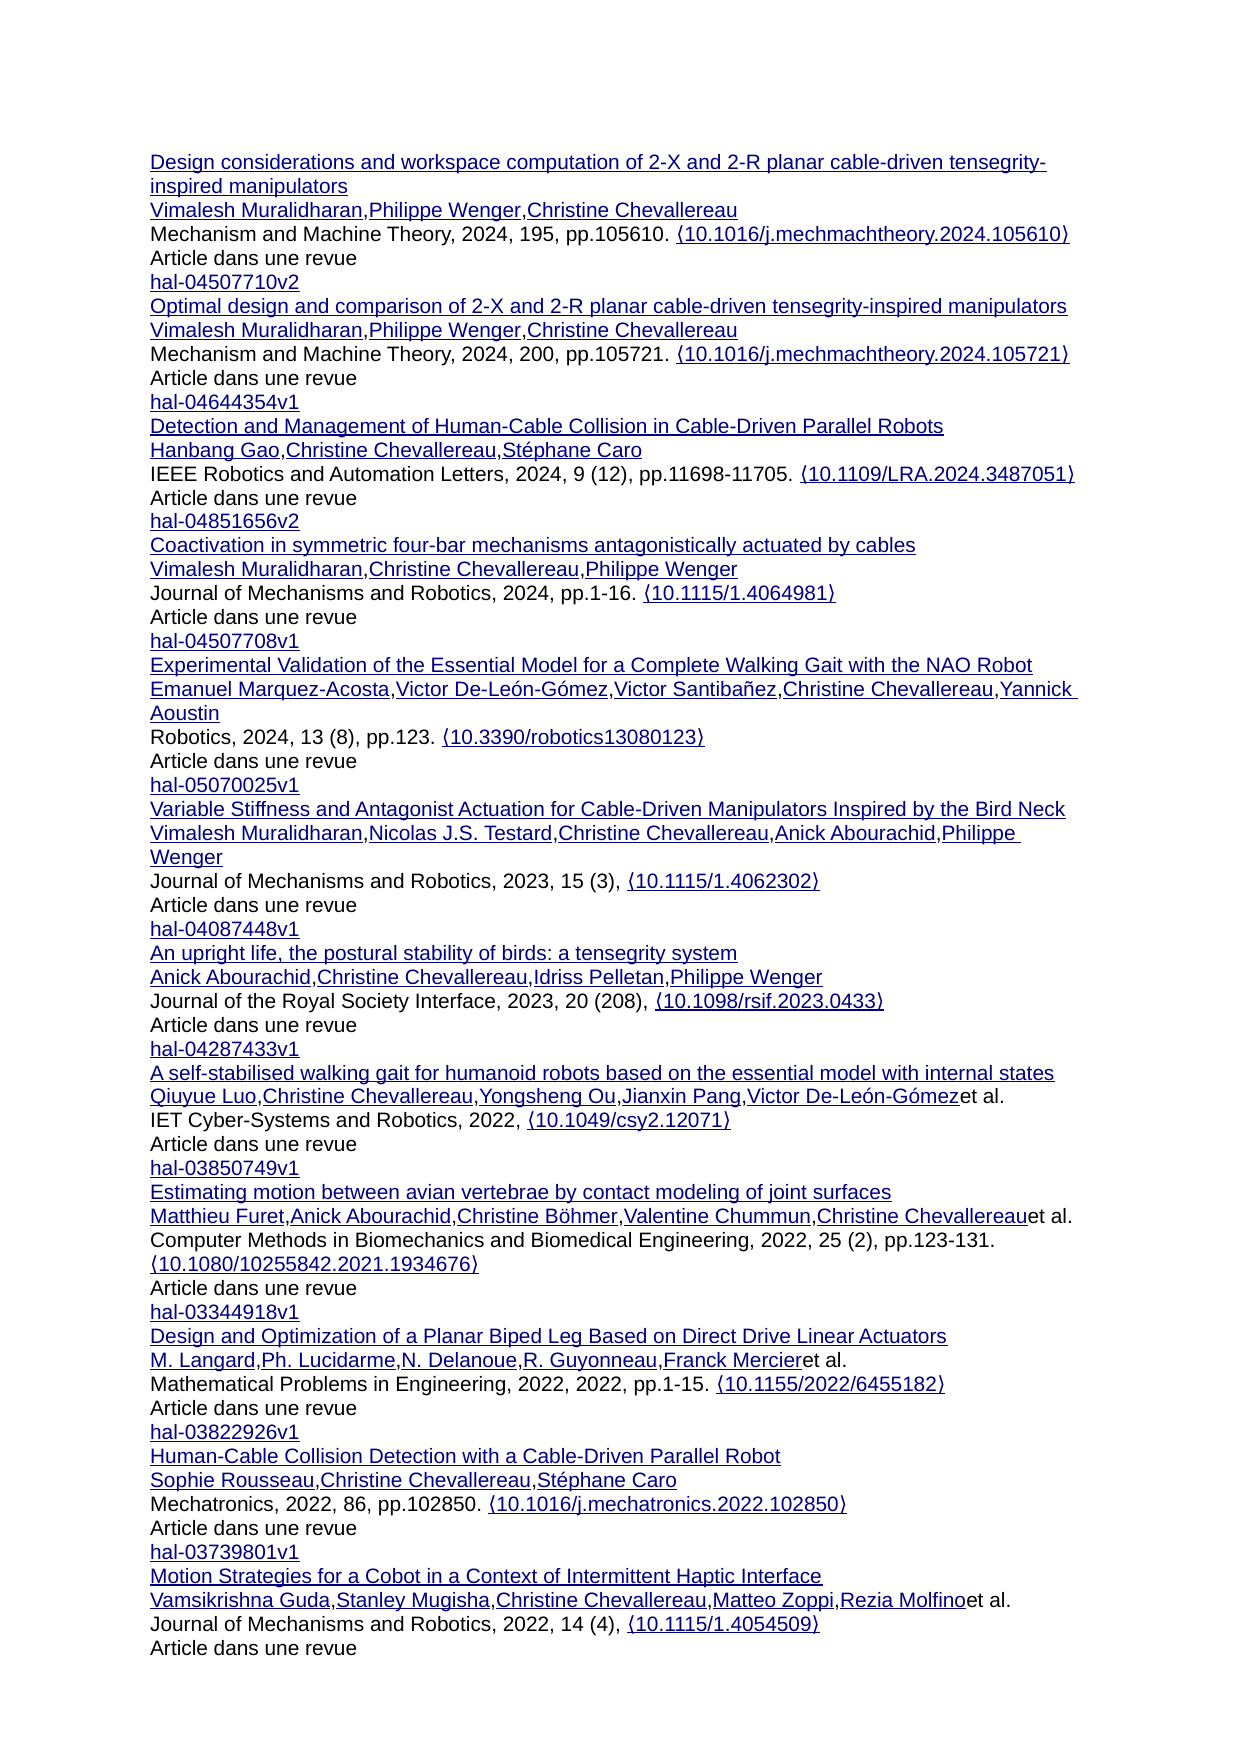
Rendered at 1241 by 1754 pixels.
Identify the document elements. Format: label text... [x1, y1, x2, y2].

table_cell Variable Stiffness and Antagonist Actuation for Cable-Driven Manipulators Inspired by the Bird Neck Vimalesh Muralidharan,Nicolas J.S. Testard,Christine Chevallereau,Anick Abourachid,Philippe Wenger Journal of Mechanisms and Robotics, 2023, 15 (3), ⟨10.1115/1.4062302⟩ Article dans une revue hal-04087448v1 [150, 797, 1090, 941]
table_cell Estimating motion between avian vertebrae by contact modeling of joint surfaces Matthieu Furet,Anick Abourachid,Christine Böhmer,Valentine Chummun,Christine Chevallereauet al. Computer Methods in Biomechanics and Biomedical Engineering, 2022, 25 (2), pp.123-131. ⟨10.1080/10255842.2021.1934676⟩ Article dans une revue hal-03344918v1 [150, 1180, 1090, 1324]
table_cell Design considerations and workspace computation of 2-X and 2-R planar cable-driven tensegrity-inspired manipulators Vimalesh Muralidharan,Philippe Wenger,Christine Chevallereau Mechanism and Machine Theory, 2024, 195, pp.105610. ⟨10.1016/j.mechmachtheory.2024.105610⟩ Article dans une revue hal-04507710v2 [150, 150, 1090, 294]
table_cell Experimental Validation of the Essential Model for a Complete Walking Gait with the NAO Robot Emanuel Marquez-Acosta,Victor De-León-Gómez,Victor Santibañez,Christine Chevallereau,Yannick Aoustin Robotics, 2024, 13 (8), pp.123. ⟨10.3390/robotics13080123⟩ Article dans une revue hal-05070025v1 [150, 653, 1090, 797]
table_cell A self‐stabilised walking gait for humanoid robots based on the essential model with internal states Qiuyue Luo,Christine Chevallereau,Yongsheng Ou,Jianxin Pang,Victor De-León-Gómezet al. IET Cyber-Systems and Robotics, 2022, ⟨10.1049/csy2.12071⟩ Article dans une revue hal-03850749v1 [150, 1060, 1090, 1180]
table_cell Human-Cable Collision Detection with a Cable-Driven Parallel Robot Sophie Rousseau,Christine Chevallereau,Stéphane Caro Mechatronics, 2022, 86, pp.102850. ⟨10.1016/j.mechatronics.2022.102850⟩ Article dans une revue hal-03739801v1 [150, 1444, 1090, 1563]
table_cell Optimal design and comparison of 2-X and 2-R planar cable-driven tensegrity-inspired manipulators Vimalesh Muralidharan,Philippe Wenger,Christine Chevallereau Mechanism and Machine Theory, 2024, 200, pp.105721. ⟨10.1016/j.mechmachtheory.2024.105721⟩ Article dans une revue hal-04644354v1 [150, 294, 1090, 413]
table_cell Design and Optimization of a Planar Biped Leg Based on Direct Drive Linear Actuators M. Langard,Ph. Lucidarme,N. Delanoue,R. Guyonneau,Franck Mercieret al. Mathematical Problems in Engineering, 2022, 2022, pp.1-15. ⟨10.1155/2022/6455182⟩ Article dans une revue hal-03822926v1 [150, 1324, 1090, 1444]
table_cell An upright life, the postural stability of birds: a tensegrity system Anick Abourachid,Christine Chevallereau,Idriss Pelletan,Philippe Wenger Journal of the Royal Society Interface, 2023, 20 (208), ⟨10.1098/rsif.2023.0433⟩ Article dans une revue hal-04287433v1 [150, 941, 1090, 1060]
table_cell Coactivation in symmetric four-bar mechanisms antagonistically actuated by cables Vimalesh Muralidharan,Christine Chevallereau,Philippe Wenger Journal of Mechanisms and Robotics, 2024, pp.1-16. ⟨10.1115/1.4064981⟩ Article dans une revue hal-04507708v1 [150, 533, 1090, 653]
table_cell Detection and Management of Human-Cable Collision in Cable-Driven Parallel Robots Hanbang Gao,Christine Chevallereau,Stéphane Caro IEEE Robotics and Automation Letters, 2024, 9 (12), pp.11698-11705. ⟨10.1109/LRA.2024.3487051⟩ Article dans une revue hal-04851656v2 [150, 414, 1090, 533]
table_cell Motion Strategies for a Cobot in a Context of Intermittent Haptic Interface Vamsikrishna Guda,Stanley Mugisha,Christine Chevallereau,Matteo Zoppi,Rezia Molfinoet al. Journal of Mechanisms and Robotics, 2022, 14 (4), ⟨10.1115/1.4054509⟩ Article dans une revue [150, 1564, 1090, 1659]
